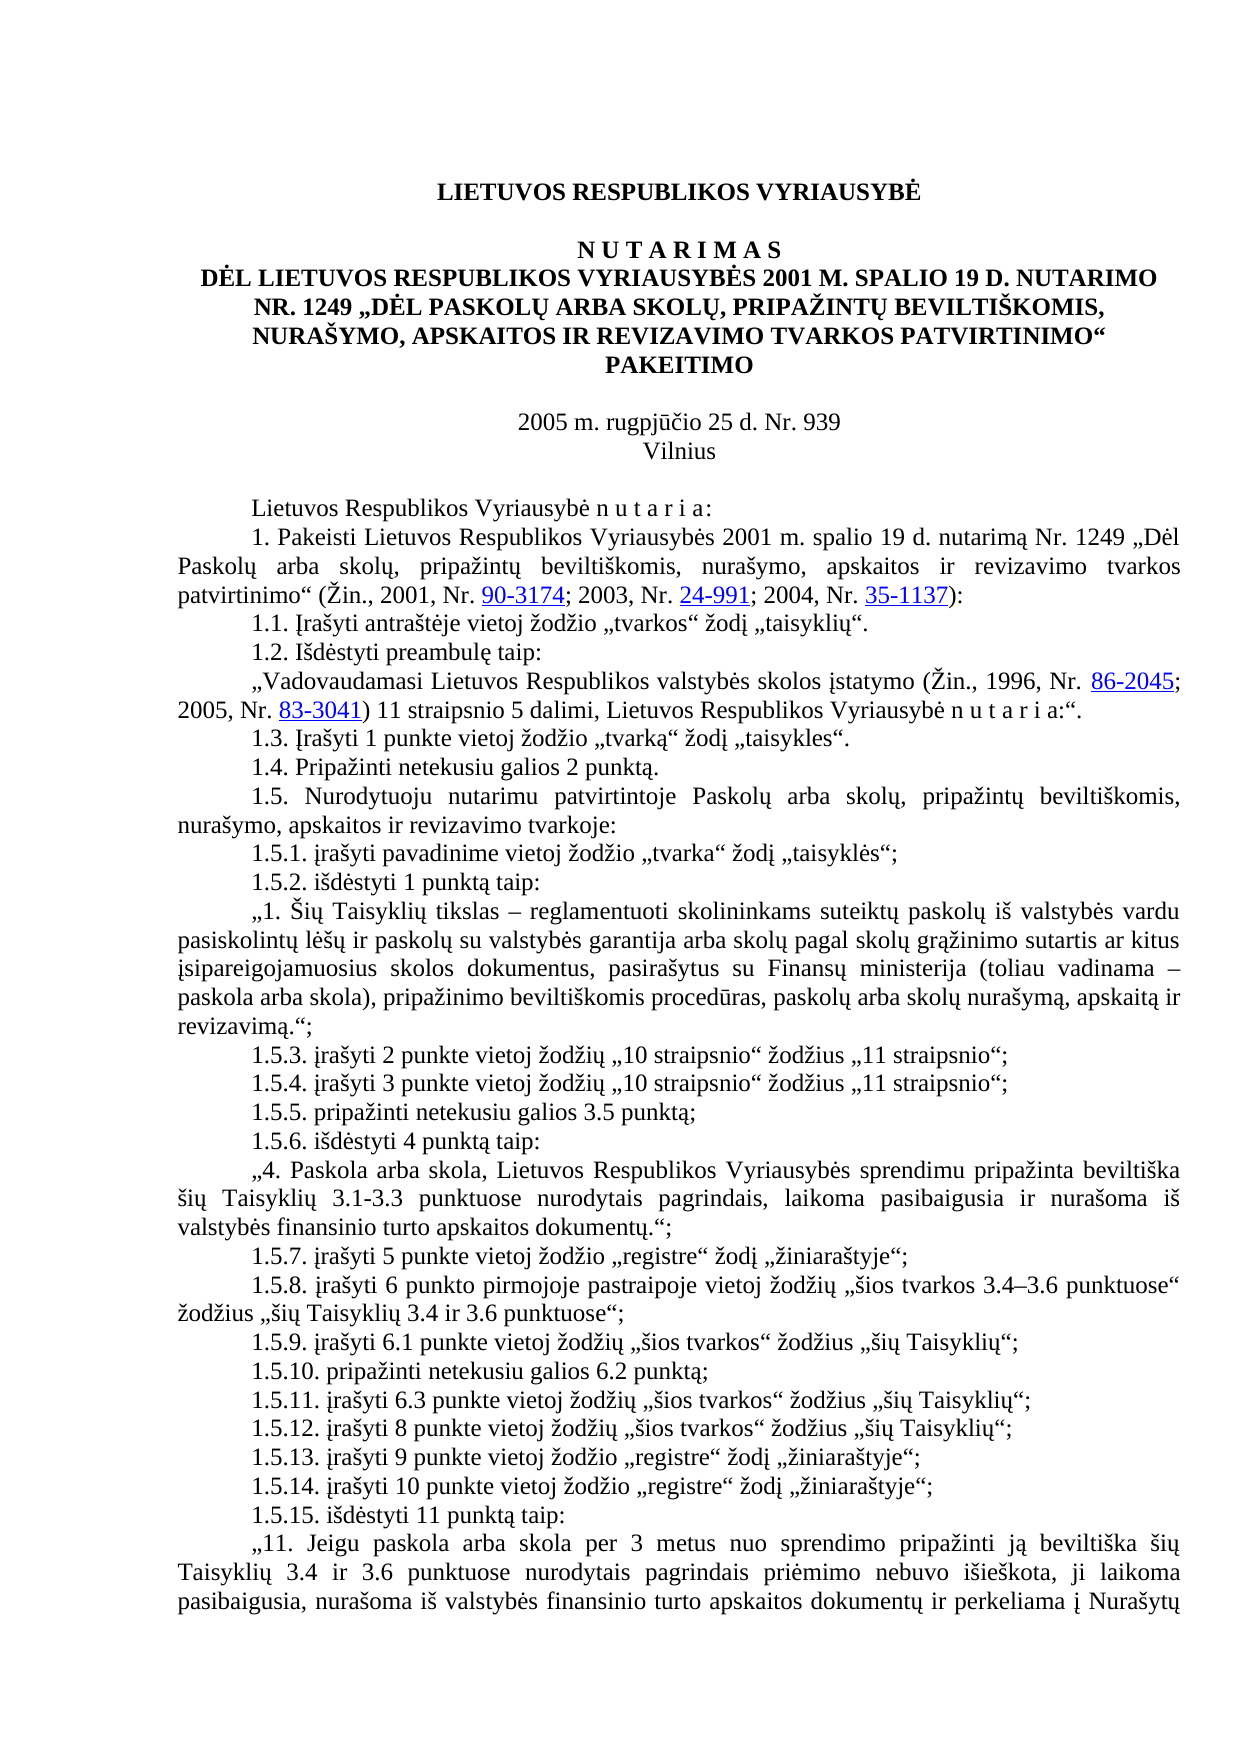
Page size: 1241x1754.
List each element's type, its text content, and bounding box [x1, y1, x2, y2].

text 1.5.12. įrašyti 8 punkte vietoj žodžių „šios tvarkos“ žodžius „šių Taisyklių“; [177, 1413, 1181, 1442]
text 1.5.1. įrašyti pavadinime vietoj žodžio „tvarka“ žodį „taisyklės“; [177, 838, 1181, 867]
text 1.2. Išdėstyti preambulę taip: [177, 637, 1181, 666]
text LIETUVOS RESPUBLIKOS VYRIAUSYBĖ [177, 177, 1181, 206]
text 1.5.15. išdėstyti 11 punktą taip: [177, 1500, 1181, 1528]
text 1.5.8. įrašyti 6 punkto pirmojoje pastraipoje vietoj žodžių „šios tvarkos 3.4–3.6 punktuose“ žodžius „šių Taisyklių 3.4 ir 3.6 punktuose“; [177, 1270, 1181, 1327]
text 1.5.3. įrašyti 2 punkte vietoj žodžių „10 straipsnio“ žodžius „11 straipsnio“; [177, 1040, 1181, 1068]
text 1.5.7. įrašyti 5 punkte vietoj žodžio „registre“ žodį „žiniaraštyje“; [177, 1241, 1181, 1270]
text 1.5. Nurodytuoju nutarimu patvirtintoje Paskolų arba skolų, pripažintų beviltiškomis, nurašymo, apskaitos ir revizavimo tvarkoje: [177, 781, 1181, 838]
text „1. Šių Taisyklių tikslas – reglamentuoti skolininkams suteiktų paskolų iš valstybės vardu pasiskolintų lėšų ir paskolų su valstybės garantija arba skolų pagal skolų grąžinimo sutartis ar kitus įsipareigojamuosius skolos dokumentus, pasirašytus su Finansų ministerija (toliau vadinama – paskola arba skola), pripažinimo beviltiškomis procedūras, paskolų arba skolų nurašymą, apskaitą ir revizavimą.“; [177, 896, 1181, 1040]
text 1.5.11. įrašyti 6.3 punkte vietoj žodžių „šios tvarkos“ žodžius „šių Taisyklių“; [177, 1385, 1181, 1413]
text „Vadovaudamasi Lietuvos Respublikos valstybės skolos įstatymo (Žin., 1996, Nr. 86-2045; 2005, Nr. 83-3041) 11 straipsnio 5 dalimi, Lietuvos Respublikos Vyriausybė n u t a r i a:“. [177, 666, 1181, 723]
text 1.5.14. įrašyti 10 punkte vietoj žodžio „registre“ žodį „žiniaraštyje“; [177, 1471, 1181, 1500]
text 1.5.2. išdėstyti 1 punktą taip: [177, 867, 1181, 896]
text DĖL LIETUVOS RESPUBLIKOS VYRIAUSYBĖS 2001 M. SPALIO 19 D. NUTARIMO NR. 1249 „DĖL PASKOLŲ ARBA SKOLŲ, PRIPAŽINTŲ BEVILTIŠKOMIS, NURAŠYMO, APSKAITOS IR REVIZAVIMO TVARKOS PATVIRTINIMO“ PAKEITIMO [177, 263, 1181, 378]
text „4. Paskola arba skola, Lietuvos Respublikos Vyriausybės sprendimu pripažinta beviltiška šių Taisyklių 3.1-3.3 punktuose nurodytais pagrindais, laikoma pasibaigusia ir nurašoma iš valstybės finansinio turto apskaitos dokumentų.“; [177, 1155, 1181, 1241]
text 1.5.5. pripažinti netekusiu galios 3.5 punktą; [177, 1097, 1181, 1126]
text Vilnius [177, 436, 1181, 465]
text 1.5.6. išdėstyti 4 punktą taip: [177, 1126, 1181, 1155]
text 1.5.9. įrašyti 6.1 punkte vietoj žodžių „šios tvarkos“ žodžius „šių Taisyklių“; [177, 1327, 1181, 1356]
text 1.3. Įrašyti 1 punkte vietoj žodžio „tvarką“ žodį „taisykles“. [177, 723, 1181, 752]
text 1.5.10. pripažinti netekusiu galios 6.2 punktą; [177, 1356, 1181, 1385]
text 2005 m. rugpjūčio 25 d. Nr. 939 [177, 407, 1181, 436]
text „11. Jeigu paskola arba skola per 3 metus nuo sprendimo pripažinti ją beviltiška šių Taisyklių 3.4 ir 3.6 punktuose nurodytais pagrindais priėmimo nebuvo išieškota, ji laikoma pasibaigusia, nurašoma iš valstybės finansinio turto apskaitos dokumentų ir perkeliama į Nurašytų [177, 1528, 1181, 1615]
text 1.5.4. įrašyti 3 punkte vietoj žodžių „10 straipsnio“ žodžius „11 straipsnio“; [177, 1068, 1181, 1097]
text 1.4. Pripažinti netekusiu galios 2 punktą. [177, 752, 1181, 781]
text 1. Pakeisti Lietuvos Respublikos Vyriausybės 2001 m. spalio 19 d. nutarimą Nr. 1249 „Dėl Paskolų arba skolų, pripažintų beviltiškomis, nurašymo, apskaitos ir revizavimo tvarkos patvirtinimo“ (Žin., 2001, Nr. 90-3174; 2003, Nr. 24-991; 2004, Nr. 35-1137): [177, 522, 1181, 608]
text Lietuvos Respublikos Vyriausybė nutaria: [177, 493, 1181, 522]
text N U T A R I M A S [177, 235, 1181, 263]
text 1.5.13. įrašyti 9 punkte vietoj žodžio „registre“ žodį „žiniaraštyje“; [177, 1442, 1181, 1471]
text 1.1. Įrašyti antraštėje vietoj žodžio „tvarkos“ žodį „taisyklių“. [177, 608, 1181, 637]
